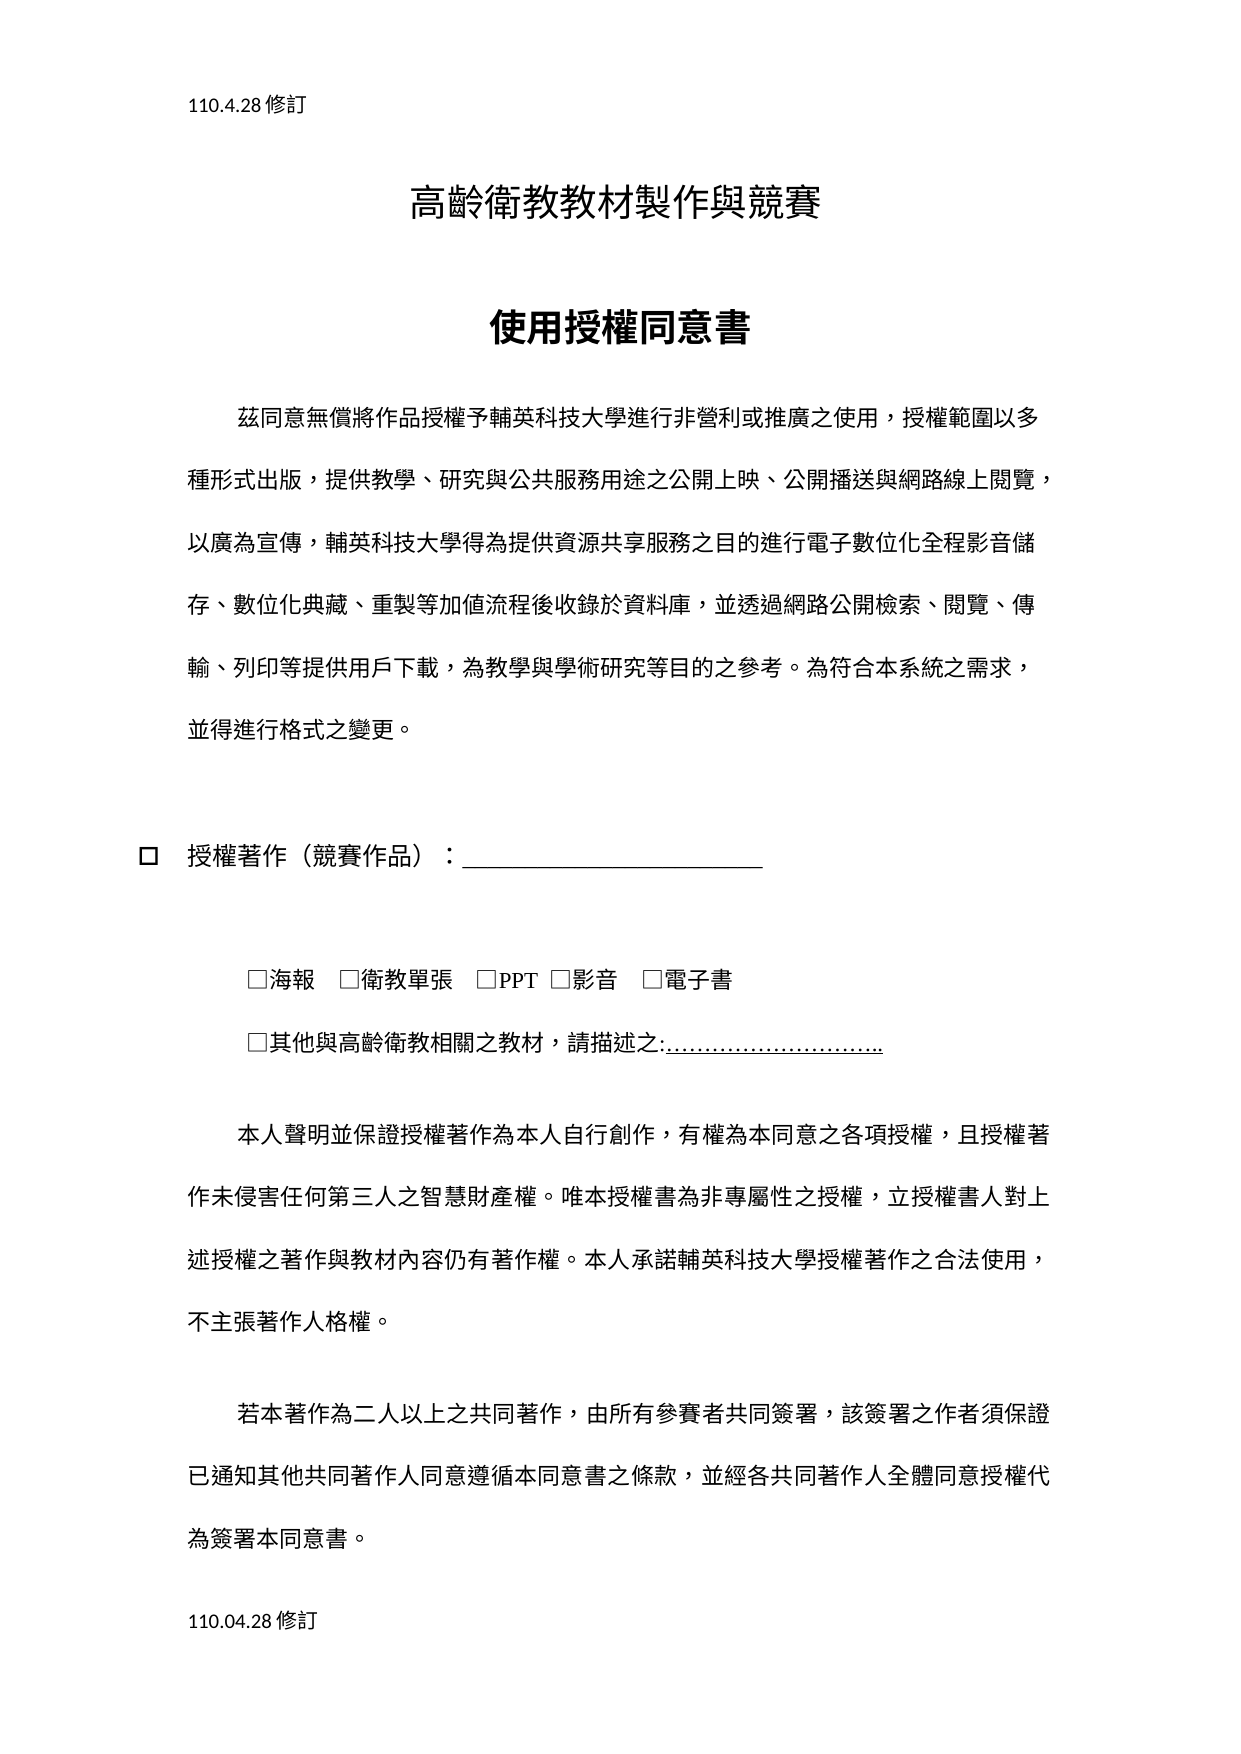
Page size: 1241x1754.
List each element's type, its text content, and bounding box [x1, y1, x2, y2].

text 若本著作為二人以上之共同著作，由所有參賽者共同簽署，該簽署之作者須保證已通知其他共同著作人同意遵循本同意書之條款，並經各共同著作人全體同意授權代為簽署本同意書。 [187, 1371, 1053, 1558]
text 使用授權同意書 [187, 283, 1053, 346]
text 高齡衛教教材製作與競賽 [187, 158, 1044, 221]
list 授權著作（競賽作品）：________________________ [137, 812, 1053, 875]
text □海報 □衛教單張 □PPT □影音 □電子書 [246, 937, 1053, 1000]
text □其他與高齡衛教相關之教材，請描述之:……………………….. [246, 1000, 1053, 1062]
text 本人聲明並保證授權著作為本人自行創作，有權為本同意之各項授權，且授權著作未侵害任何第三人之智慧財產權。唯本授權書為非專屬性之授權，立授權書人對上述授權之著作與教材內容仍有著作權。本人承諾輔英科技大學授權著作之合法使用，不主張著作人格權。 [187, 1092, 1053, 1342]
text 茲同意無償將作品授權予輔英科技大學進行非營利或推廣之使用，授權範圍以多種形式出版，提供教學、研究與公共服務用途之公開上映、公開播送與網路線上閱覽，以廣為宣傳，輔英科技大學得為提供資源共享服務之目的進行電子數位化全程影音儲存、數位化典藏、重製等加値流程後收錄於資料庫，並透過網路公開檢索、閱覽、傳輸、列印等提供用戶下載，為教學與學術研究等目的之參考。為符合本系統之需求，並得進行格式之變更。 [187, 375, 1053, 750]
